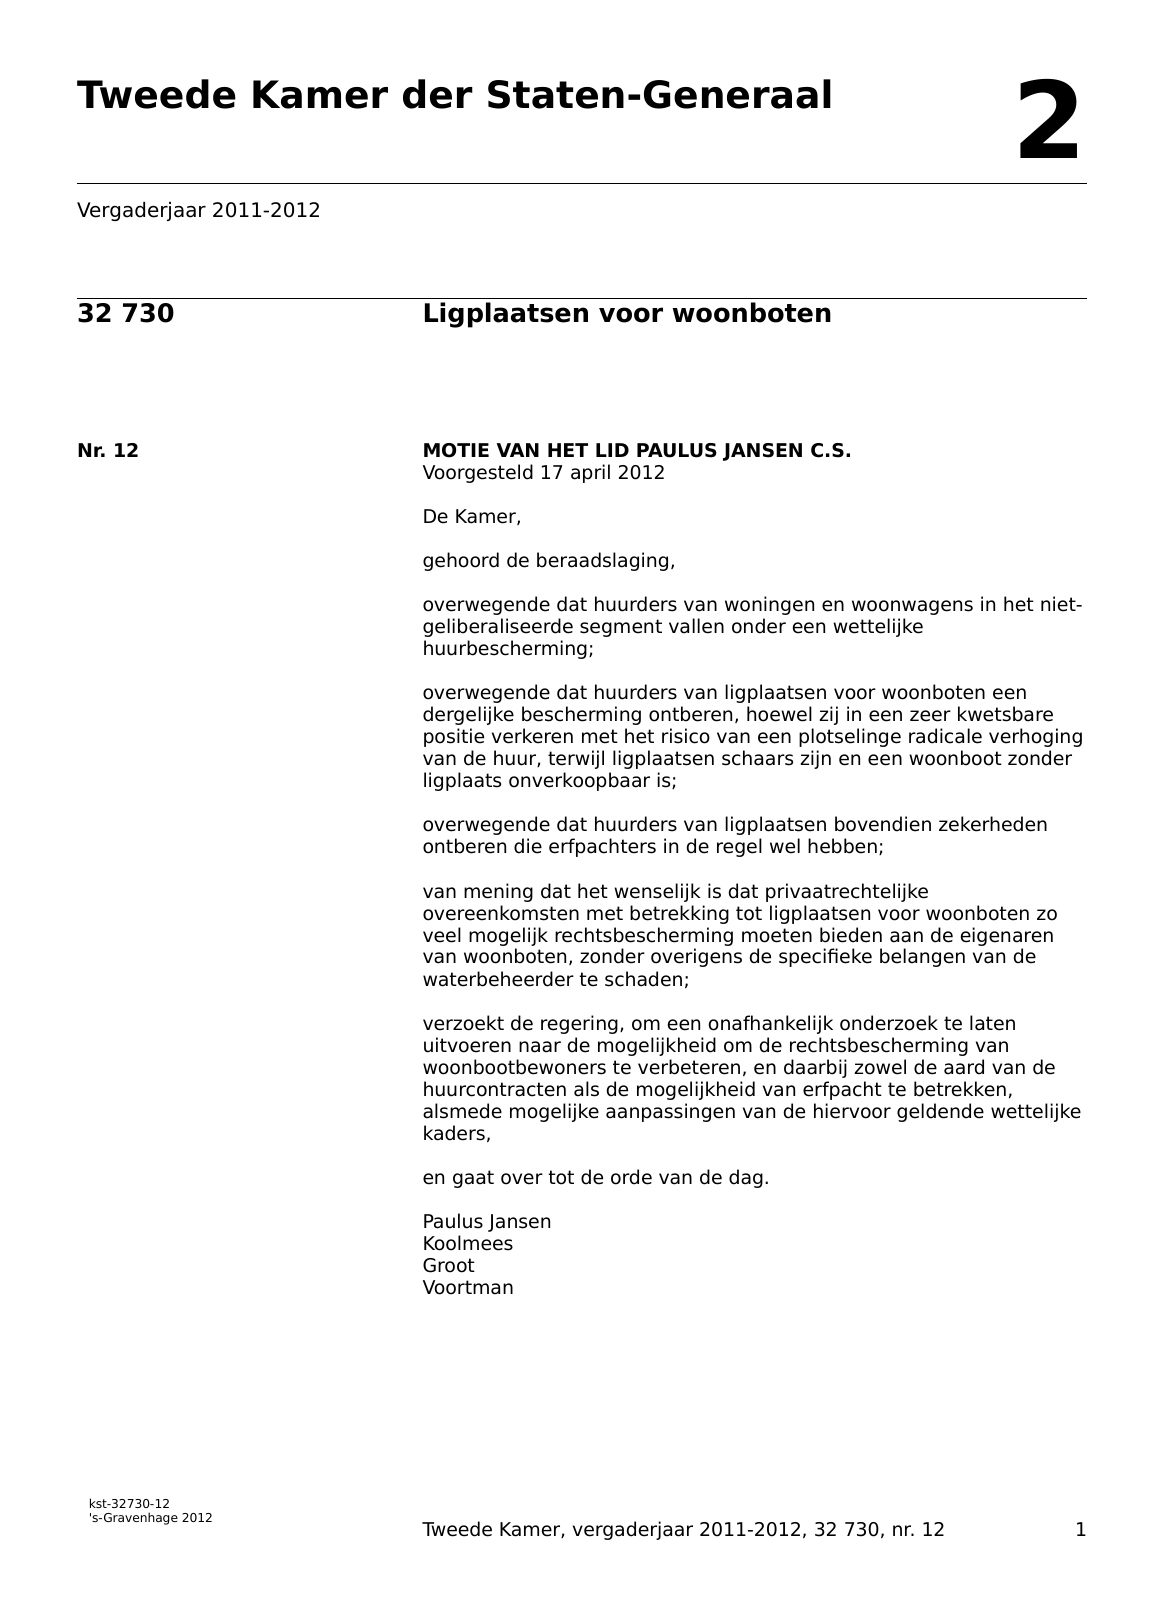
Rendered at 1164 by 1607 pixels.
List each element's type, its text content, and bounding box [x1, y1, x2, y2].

text Paulus Jansen [422, 1211, 1087, 1233]
text overwegende dat huurders van ligplaatsen bovendien zekerheden ontberen die erfpachters in de regel wel hebben; [422, 814, 1087, 858]
text overwegende dat huurders van woningen en woonwagens in het niet-geliberaliseerde segment vallen onder een wettelijke huurbescherming; [422, 594, 1087, 660]
text kst-32730-12 [88, 1497, 323, 1511]
text Koolmees [422, 1233, 1087, 1255]
text en gaat over tot de orde van de dag. [422, 1167, 1087, 1189]
text Groot [422, 1255, 1087, 1277]
subtitle 32 730 Ligplaatsen voor woonboten [77, 299, 1087, 329]
text De Kamer, [422, 506, 1087, 528]
text Voortman [422, 1277, 1087, 1299]
text van mening dat het wenselijk is dat privaatrechtelijke overeenkomsten met betrekking tot ligplaatsen voor woonboten zo veel mogelijk rechtsbescherming moeten bieden aan de eigenaren van woonboten, zonder overigens de specifieke belangen van de waterbeheerder te schaden; [422, 881, 1087, 990]
text overwegende dat huurders van ligplaatsen voor woonboten een dergelijke bescherming ontberen, hoewel zij in een zeer kwetsbare positie verkeren met het risico van een plotselinge radicale verhoging van de huur, terwijl ligplaatsen schaars zijn en een woonboot zonder ligplaats onverkoopbaar is; [422, 682, 1087, 792]
text gehoord de beraadslaging, [422, 550, 1087, 572]
table_header Tweede Kamer der Staten-Generaal [77, 59, 886, 183]
subtitle Nr. 12 MOTIE VAN HET LID PAULUS JANSEN C.S. [77, 440, 1087, 462]
text verzoekt de regering, om een onafhankelijk onderzoek te laten uitvoeren naar de mogelijkheid om de rechtsbescherming van woonbootbewoners te verbeteren, en daarbij zowel de aard van de huurcontracten als de mogelijkheid van erfpacht te betrekken, alsmede mogelijke aanpassingen van de hiervoor geldende wettelijke kaders, [422, 1013, 1087, 1144]
text Voorgesteld 17 april 2012 [422, 462, 1087, 484]
table_header 2 [886, 59, 1087, 183]
text 's-Gravenhage 2012 [88, 1511, 323, 1525]
table_cell Vergaderjaar 2011-2012 [77, 184, 1087, 298]
